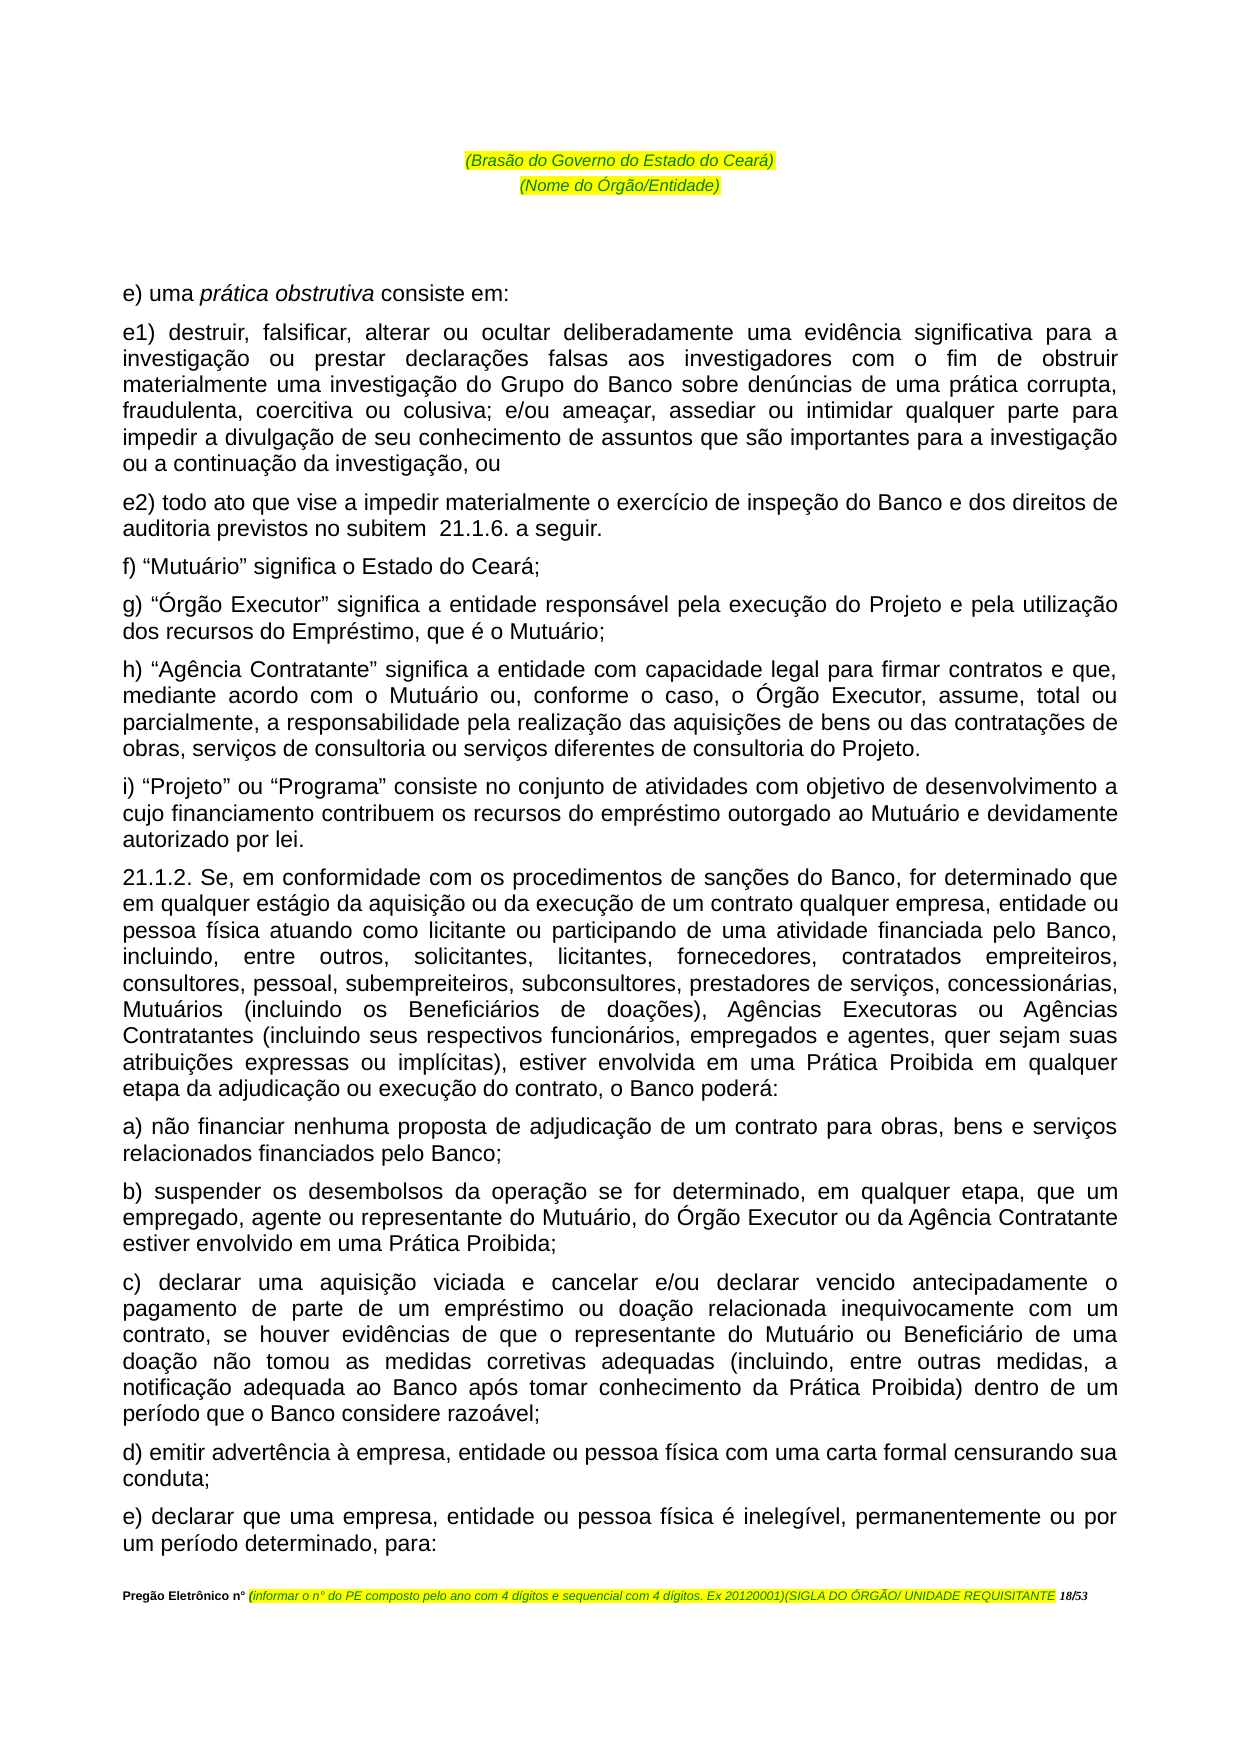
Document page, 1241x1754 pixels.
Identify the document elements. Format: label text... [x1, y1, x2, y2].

text g) “Órgão Executor” significa a entidade responsável pela execução do Projeto e pela utilização dos recursos do Empréstimo, que é o Mutuário; [122, 591, 1118, 644]
text i) “Projeto” ou “Programa” consiste no conjunto de atividades com objetivo de desenvolvimento a cujo financiamento contribuem os recursos do empréstimo outorgado ao Mutuário e devidamente autorizado por lei. [122, 773, 1118, 852]
text h) “Agência Contratante” significa a entidade com capacidade legal para firmar contratos e que, mediante acordo com o Mutuário ou, conforme o caso, o Órgão Executor, assume, total ou parcialmente, a responsabilidade pela realização das aquisições de bens ou das contratações de obras, serviços de consultoria ou serviços diferentes de consultoria do Projeto. [122, 656, 1118, 761]
text e) declarar que uma empresa, entidade ou pessoa física é inelegível, permanentemente ou por um período determinado, para: [122, 1503, 1118, 1556]
text 21.1.2. Se, em conformidade com os procedimentos de sanções do Banco, for determinado que em qualquer estágio da aquisição ou da execução de um contrato qualquer empresa, entidade ou pessoa física atuando como licitante ou participando de uma atividade financiada pelo Banco, incluindo, entre outros, solicitantes, licitantes, fornecedores, contratados empreiteiros, consultores, pessoal, subempreiteiros, subconsultores, prestadores de serviços, concessionárias, Mutuários (incluindo os Beneficiários de doações), Agências Executoras ou Agências Contratantes (incluindo seus respectivos funcionários, empregados e agentes, quer sejam suas atribuições expressas ou implícitas), estiver envolvida em uma Prática Proibida em qualquer etapa da adjudicação ou execução do contrato, o Banco poderá: [122, 864, 1118, 1101]
text d) emitir advertência à empresa, entidade ou pessoa física com uma carta formal censurando sua conduta; [122, 1439, 1118, 1491]
text e1) destruir, falsificar, alterar ou ocultar deliberadamente uma evidência significativa para a investigação ou prestar declarações falsas aos investigadores com o fim de obstruir materialmente uma investigação do Grupo do Banco sobre denúncias de uma prática corrupta, fraudulenta, coercitiva ou colusiva; e/ou ameaçar, assediar ou intimidar qualquer parte para impedir a divulgação de seu conhecimento de assuntos que são importantes para a investigação ou a continuação da investigação, ou [122, 318, 1118, 477]
text c) declarar uma aquisição viciada e cancelar e/ou declarar vencido antecipadamente o pagamento de parte de um empréstimo ou doação relacionada inequivocamente com um contrato, se houver evidências de que o representante do Mutuário ou Beneficiário de uma doação não tomou as medidas corretivas adequadas (incluindo, entre outras medidas, a notificação adequada ao Banco após tomar conhecimento da Prática Proibida) dentro de um período que o Banco considere razoável; [122, 1269, 1118, 1427]
text b) suspender os desembolsos da operação se for determinado, em qualquer etapa, que um empregado, agente ou representante do Mutuário, do Órgão Executor ou da Agência Contratante estiver envolvido em uma Prática Proibida; [122, 1178, 1118, 1257]
text e2) todo ato que vise a impedir materialmente o exercício de inspeção do Banco e dos direitos de auditoria previstos no subitem 21.1.6. a seguir. [122, 488, 1118, 541]
text e) uma prática obstrutiva consiste em: [122, 280, 1118, 307]
text f) “Mutuário” significa o Estado do Ceará; [122, 553, 1118, 579]
text a) não financiar nenhuma proposta de adjudicação de um contrato para obras, bens e serviços relacionados financiados pelo Banco; [122, 1113, 1118, 1166]
